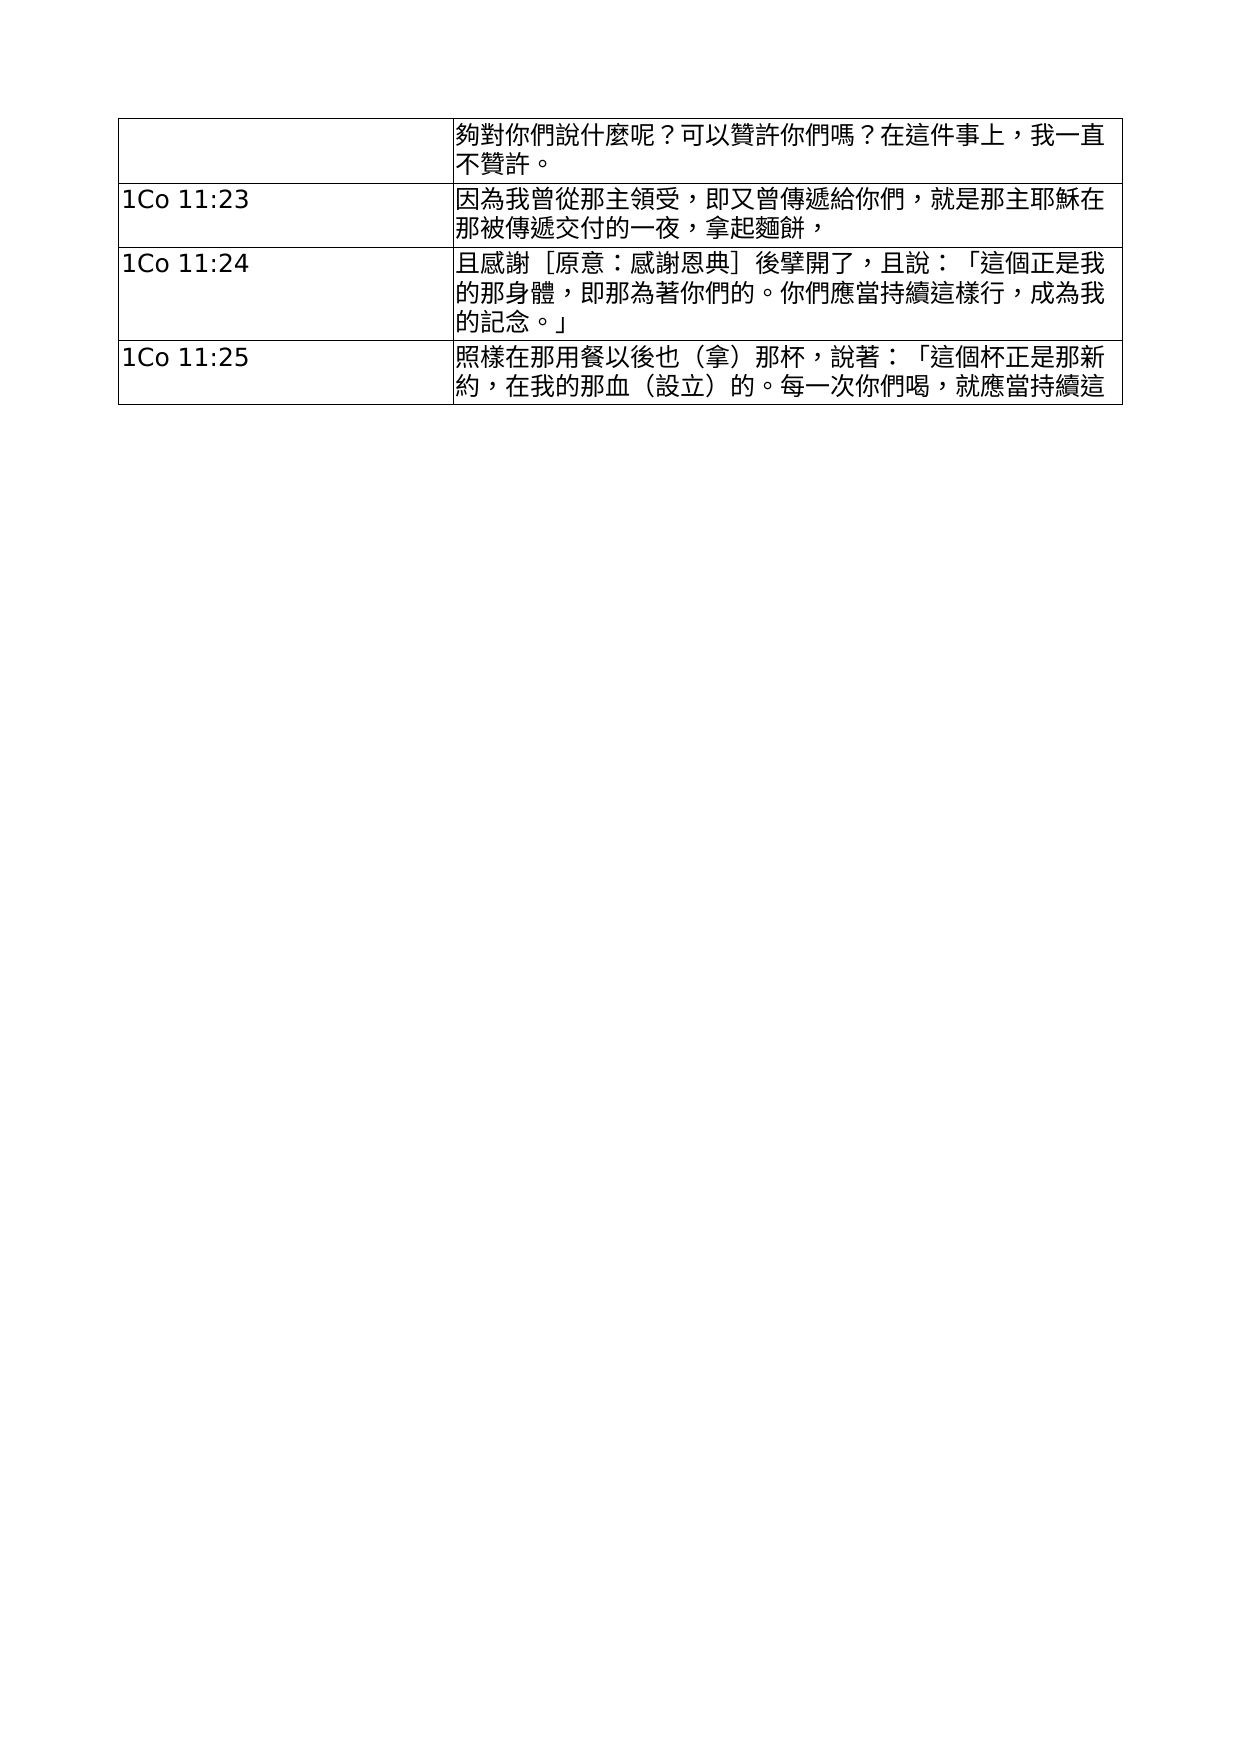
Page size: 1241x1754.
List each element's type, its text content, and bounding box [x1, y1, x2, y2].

table_cell 1Co 11:24 [119, 248, 453, 340]
table_cell 照樣在那用餐以後也（拿）那杯，說著：「這個杯正是那新約，在我的那血（設立）的。每一次你們喝，就應當持續這 [454, 341, 1122, 404]
table_cell 因為我曾從那主領受，即又曾傳遞給你們，就是那主耶穌在那被傳遞交付的一夜，拿起麵餅， [454, 184, 1122, 247]
table_cell [119, 119, 453, 182]
table_cell 1Co 11:23 [119, 184, 453, 247]
table_cell 1Co 11:25 [119, 341, 453, 404]
table_cell 且感謝［原意：感謝恩典］後擘開了，且說：「這個正是我的那身體，即那為著你們的。你們應當持續這樣行，成為我的記念。」 [454, 248, 1122, 340]
table_cell 夠對你們說什麼呢？可以贊許你們嗎？在這件事上，我一直不贊許。 [454, 119, 1122, 182]
